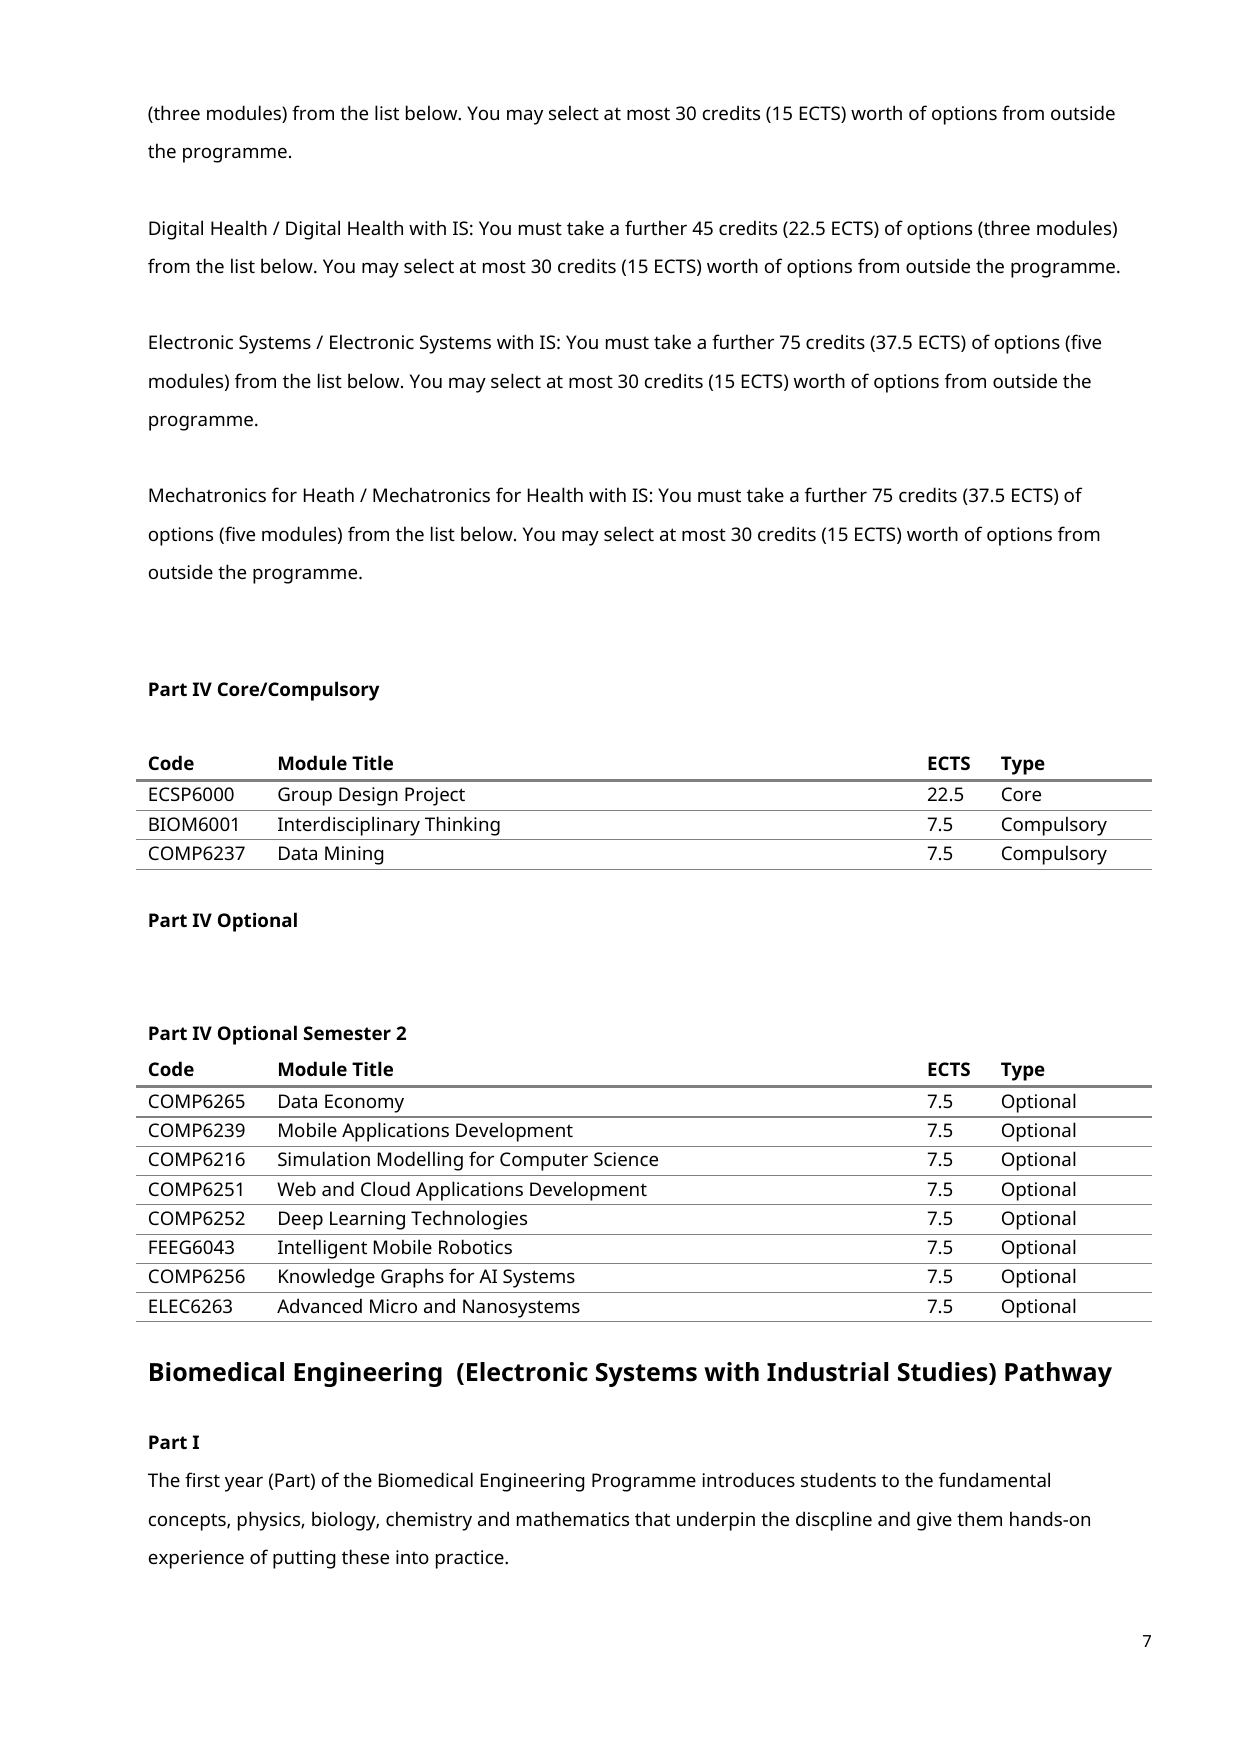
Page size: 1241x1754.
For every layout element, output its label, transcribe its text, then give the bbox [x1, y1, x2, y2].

table_cell Optional [989, 1147, 1152, 1175]
table_cell 7.5 [916, 811, 989, 839]
table_cell BIOM6001 [136, 811, 266, 839]
table_cell COMP6265 [136, 1088, 266, 1116]
table_cell Optional [989, 1205, 1152, 1233]
table_cell Code [136, 1057, 266, 1085]
table_cell COMP6252 [136, 1205, 266, 1233]
table_cell Module Title [266, 750, 916, 779]
table_cell 7.5 [916, 1176, 989, 1204]
table_cell COMP6256 [136, 1264, 266, 1292]
table_cell Optional [989, 1088, 1152, 1116]
table_cell Compulsory [989, 840, 1152, 868]
table_cell COMP6239 [136, 1118, 266, 1146]
table_cell Module Title [266, 1057, 916, 1085]
table_cell 7.5 [916, 840, 989, 868]
table_cell 7.5 [916, 1293, 989, 1321]
table_cell Web and Cloud Applications Development [266, 1176, 916, 1204]
table_cell Type [989, 750, 1152, 779]
table_cell Mobile Applications Development [266, 1118, 916, 1146]
table_cell Simulation Modelling for Computer Science [266, 1147, 916, 1175]
table_cell Optional [989, 1118, 1152, 1146]
table_cell Advanced Micro and Nanosystems [266, 1293, 916, 1321]
table_cell 7.5 [916, 1088, 989, 1116]
table_cell Intelligent Mobile Robotics [266, 1235, 916, 1263]
table_cell COMP6237 [136, 840, 266, 868]
table_cell Knowledge Graphs for AI Systems [266, 1264, 916, 1292]
table_cell Type [989, 1057, 1152, 1085]
table_cell Part IV Optional Semester 2 [136, 982, 1152, 1057]
table_cell 7.5 [916, 1235, 989, 1263]
table_cell Group Design Project [266, 782, 916, 810]
table_cell 7.5 [916, 1264, 989, 1292]
table_cell 22.5 [916, 782, 989, 810]
table_cell Core [989, 782, 1152, 810]
table_cell Deep Learning Technologies [266, 1205, 916, 1233]
table_cell Part IV Core/Compulsory [136, 638, 1152, 750]
table_cell FEEG6043 [136, 1235, 266, 1263]
table_cell (three modules) from the list below. You may select at most 30 credits (15 ECTS) worth of options from outside the programme. Digital Health / Digital Health with IS: You must take a further 45 credits (22.5 ECTS) of options (three modules) from the list below. You may select at most 30 credits (15 ECTS) worth of options from outside the programme. Electronic Systems / Electronic Systems with IS: You must take a further 75 credits (37.5 ECTS) of options (five modules) from the list below. You may select at most 30 credits (15 ECTS) worth of options from outside the programme. Mechatronics for Heath / Mechatronics for Health with IS: You must take a further 75 credits (37.5 ECTS) of options (five modules) from the list below. You may select at most 30 credits (15 ECTS) worth of options from outside the programme. [136, 99, 1152, 638]
table_cell 7.5 [916, 1118, 989, 1146]
table_cell 7.5 [916, 1147, 989, 1175]
table_cell ECTS [916, 1057, 989, 1085]
table_cell Interdisciplinary Thinking [266, 811, 916, 839]
table_cell ELEC6263 [136, 1293, 266, 1321]
table_cell Optional [989, 1264, 1152, 1292]
table_cell Biomedical Engineering (Electronic Systems with Industrial Studies) Pathway [136, 1322, 1152, 1391]
table_cell ECTS [916, 750, 989, 779]
table_cell COMP6216 [136, 1147, 266, 1175]
table_cell Optional [989, 1235, 1152, 1263]
table_cell ECSP6000 [136, 782, 266, 810]
table_cell Code [136, 750, 266, 779]
table_cell Data Economy [266, 1088, 916, 1116]
table_cell Optional [989, 1176, 1152, 1204]
table_cell Data Mining [266, 840, 916, 868]
table_cell Part IV Optional [136, 870, 1152, 982]
table_cell Compulsory [989, 811, 1152, 839]
table_cell 7.5 [916, 1205, 989, 1233]
table_cell Part I The first year (Part) of the Biomedical Engineering Programme introduces students to the fundamental concepts, physics, biology, chemistry and mathematics that underpin the discpline and give them hands-on experience of putting these into practice. [136, 1391, 1152, 1608]
table_cell Optional [989, 1293, 1152, 1321]
table_cell COMP6251 [136, 1176, 266, 1204]
